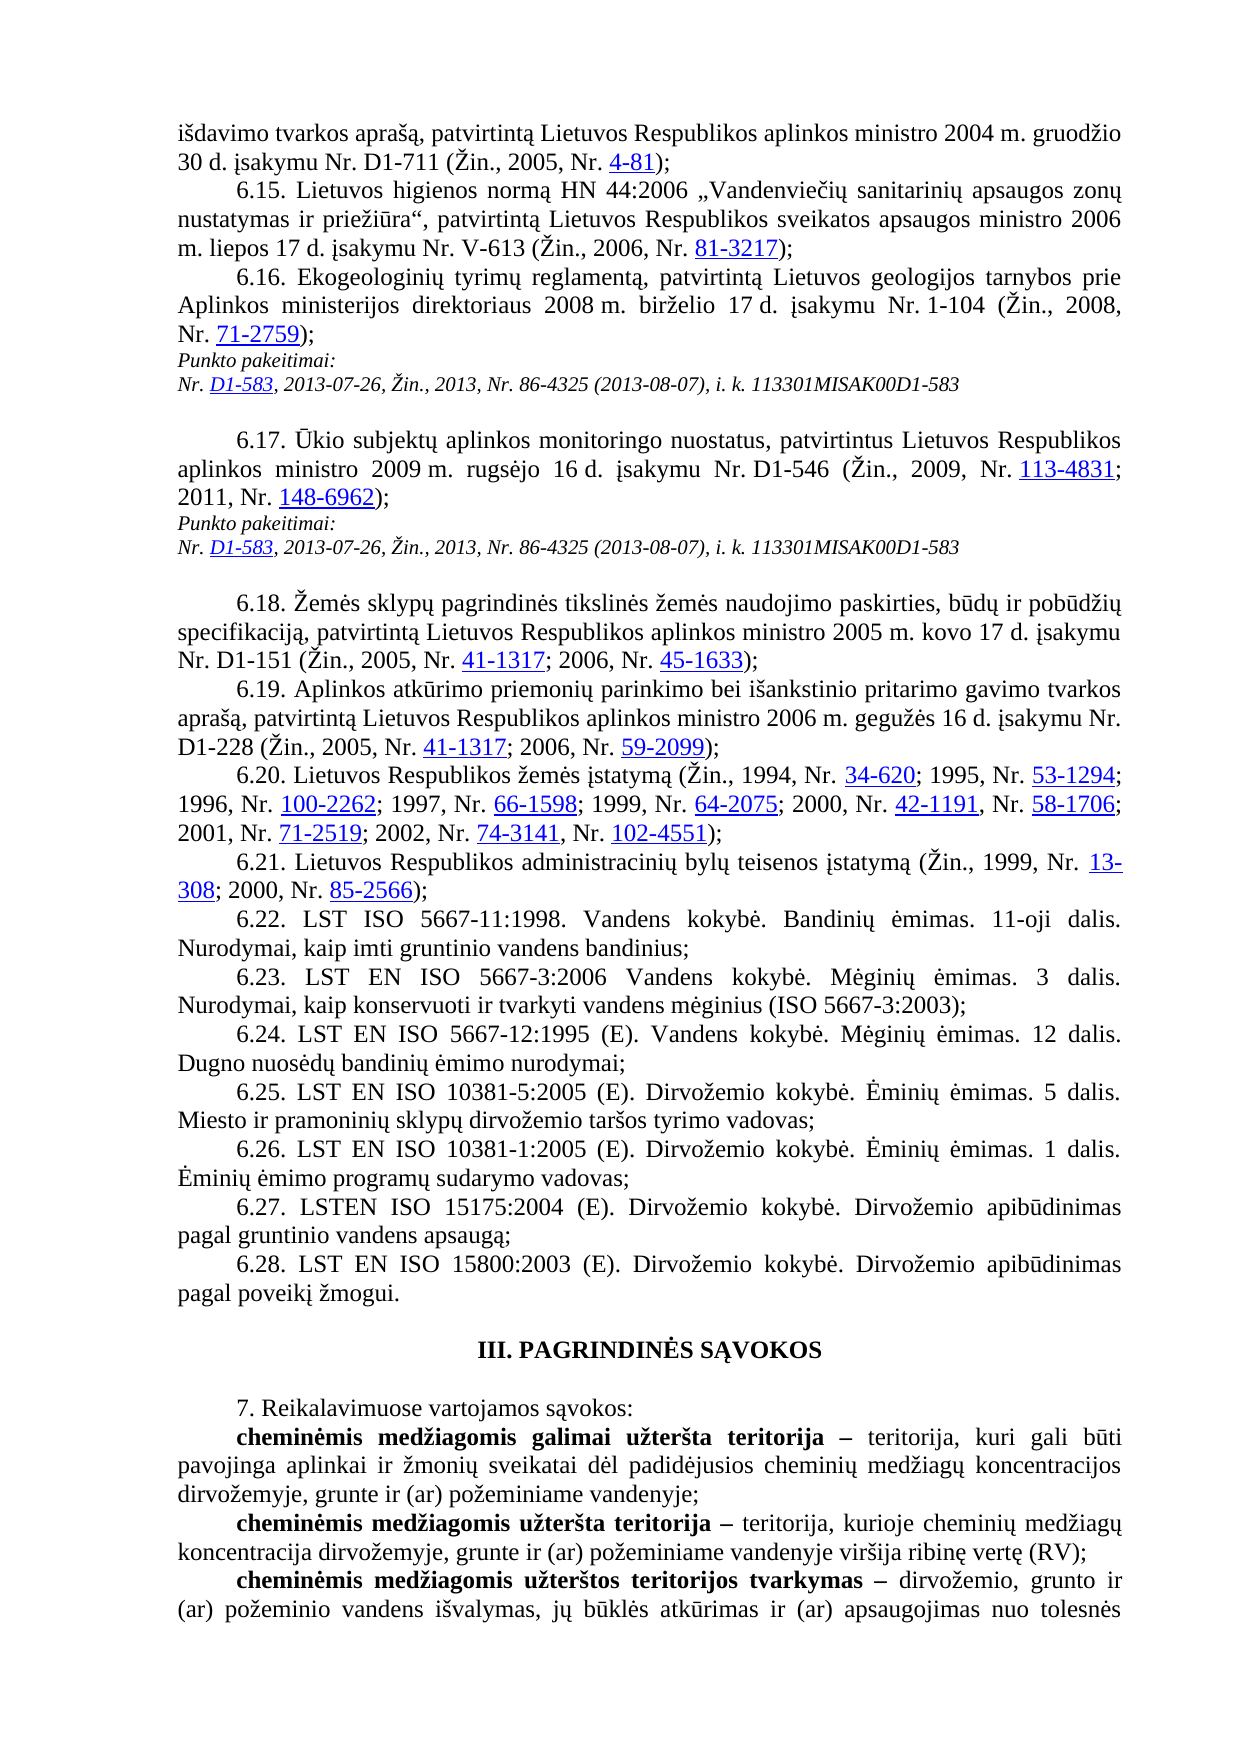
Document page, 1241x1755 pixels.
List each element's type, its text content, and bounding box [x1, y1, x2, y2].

text 6.15. Lietuvos higienos normą HN 44:2006 „Vandenviečių sanitarinių apsaugos zonų nustatymas ir priežiūra“, patvirtintą Lietuvos Respublikos sveikatos apsaugos ministro 2006 m. liepos 17 d. įsakymu Nr. V-613 (Žin., 2006, Nr. 81-3217); [177, 176, 1122, 262]
text 6.18. Žemės sklypų pagrindinės tikslinės žemės naudojimo paskirties, būdų ir pobūdžių specifikaciją, patvirtintą Lietuvos Respublikos aplinkos ministro 2005 m. kovo 17 d. įsakymu Nr. D1-151 (Žin., 2005, Nr. 41-1317; 2006, Nr. 45-1633); [177, 588, 1122, 674]
text 6.25. LST EN ISO 10381-5:2005 (E). Dirvožemio kokybė. Ėminių ėmimas. 5 dalis. Miesto ir pramoninių sklypų dirvožemio taršos tyrimo vadovas; [177, 1077, 1122, 1134]
text 6.17. Ūkio subjektų aplinkos monitoringo nuostatus, patvirtintus Lietuvos Respublikos aplinkos ministro 2009 m. rugsėjo 16 d. įsakymu Nr. D1-546 (Žin., 2009, Nr. 113-4831; 2011, Nr. 148-6962); [177, 425, 1122, 511]
text 6.27. LSTEN ISO 15175:2004 (E). Dirvožemio kokybė. Dirvožemio apibūdinimas pagal gruntinio vandens apsaugą; [177, 1192, 1122, 1249]
text 6.23. LST EN ISO 5667-3:2006 Vandens kokybė. Mėginių ėmimas. 3 dalis. Nurodymai, kaip konservuoti ir tvarkyti vandens mėginius (ISO 5667-3:2003); [177, 962, 1122, 1019]
text 7. Reikalavimuose vartojamos sąvokos: [177, 1393, 1122, 1422]
text 6.21. Lietuvos Respublikos administracinių bylų teisenos įstatymą (Žin., 1999, Nr. 13-308; 2000, Nr. 85-2566); [177, 847, 1122, 904]
text III. PAGRINDINĖS SĄVOKOS [177, 1336, 1122, 1364]
text Punkto pakeitimai: [177, 348, 1122, 372]
text cheminėmis medžiagomis užteršta teritorija – teritorija, kurioje cheminių medžiagų koncentracija dirvožemyje, grunte ir (ar) požeminiame vandenyje viršija ribinę vertę (RV); [177, 1508, 1122, 1566]
text 6.20. Lietuvos Respublikos žemės įstatymą (Žin., 1994, Nr. 34-620; 1995, Nr. 53-1294; 1996, Nr. 100-2262; 1997, Nr. 66-1598; 1999, Nr. 64-2075; 2000, Nr. 42-1191, Nr. 58-1706; 2001, Nr. 71-2519; 2002, Nr. 74-3141, Nr. 102-4551); [177, 761, 1122, 847]
text 6.26. LST EN ISO 10381-1:2005 (E). Dirvožemio kokybė. Ėminių ėmimas. 1 dalis. Ėminių ėmimo programų sudarymo vadovas; [177, 1134, 1122, 1192]
text 6.28. LST EN ISO 15800:2003 (E). Dirvožemio kokybė. Dirvožemio apibūdinimas pagal poveikį žmogui. [177, 1249, 1122, 1307]
text Nr. D1-583, 2013-07-26, Žin., 2013, Nr. 86-4325 (2013-08-07), i. k. 113301MISAK00D1-583 [177, 372, 1122, 396]
text 6.16. Ekogeologinių tyrimų reglamentą, patvirtintą Lietuvos geologijos tarnybos prie Aplinkos ministerijos direktoriaus 2008 m. birželio 17 d. įsakymu Nr. 1-104 (Žin., 2008, Nr. 71-2759); [177, 262, 1122, 348]
text Nr. D1-583, 2013-07-26, Žin., 2013, Nr. 86-4325 (2013-08-07), i. k. 113301MISAK00D1-583 [177, 535, 1122, 559]
text Punkto pakeitimai: [177, 511, 1122, 535]
text išdavimo tvarkos aprašą, patvirtintą Lietuvos Respublikos aplinkos ministro 2004 m. gruodžio 30 d. įsakymu Nr. D1-711 (Žin., 2005, Nr. 4-81); [177, 118, 1122, 176]
text cheminėmis medžiagomis galimai užteršta teritorija – teritorija, kuri gali būti pavojinga aplinkai ir žmonių sveikatai dėl padidėjusios cheminių medžiagų koncentracijos dirvožemyje, grunte ir (ar) požeminiame vandenyje; [177, 1422, 1122, 1508]
text cheminėmis medžiagomis užterštos teritorijos tvarkymas – dirvožemio, grunto ir (ar) požeminio vandens išvalymas, jų būklės atkūrimas ir (ar) apsaugojimas nuo tolesnės [177, 1566, 1122, 1623]
text 6.22. LST ISO 5667-11:1998. Vandens kokybė. Bandinių ėmimas. 11-oji dalis. Nurodymai, kaip imti gruntinio vandens bandinius; [177, 904, 1122, 962]
text 6.24. LST EN ISO 5667-12:1995 (E). Vandens kokybė. Mėginių ėmimas. 12 dalis. Dugno nuosėdų bandinių ėmimo nurodymai; [177, 1019, 1122, 1077]
text 6.19. Aplinkos atkūrimo priemonių parinkimo bei išankstinio pritarimo gavimo tvarkos aprašą, patvirtintą Lietuvos Respublikos aplinkos ministro 2006 m. gegužės 16 d. įsakymu Nr. D1-228 (Žin., 2005, Nr. 41-1317; 2006, Nr. 59-2099); [177, 674, 1122, 761]
